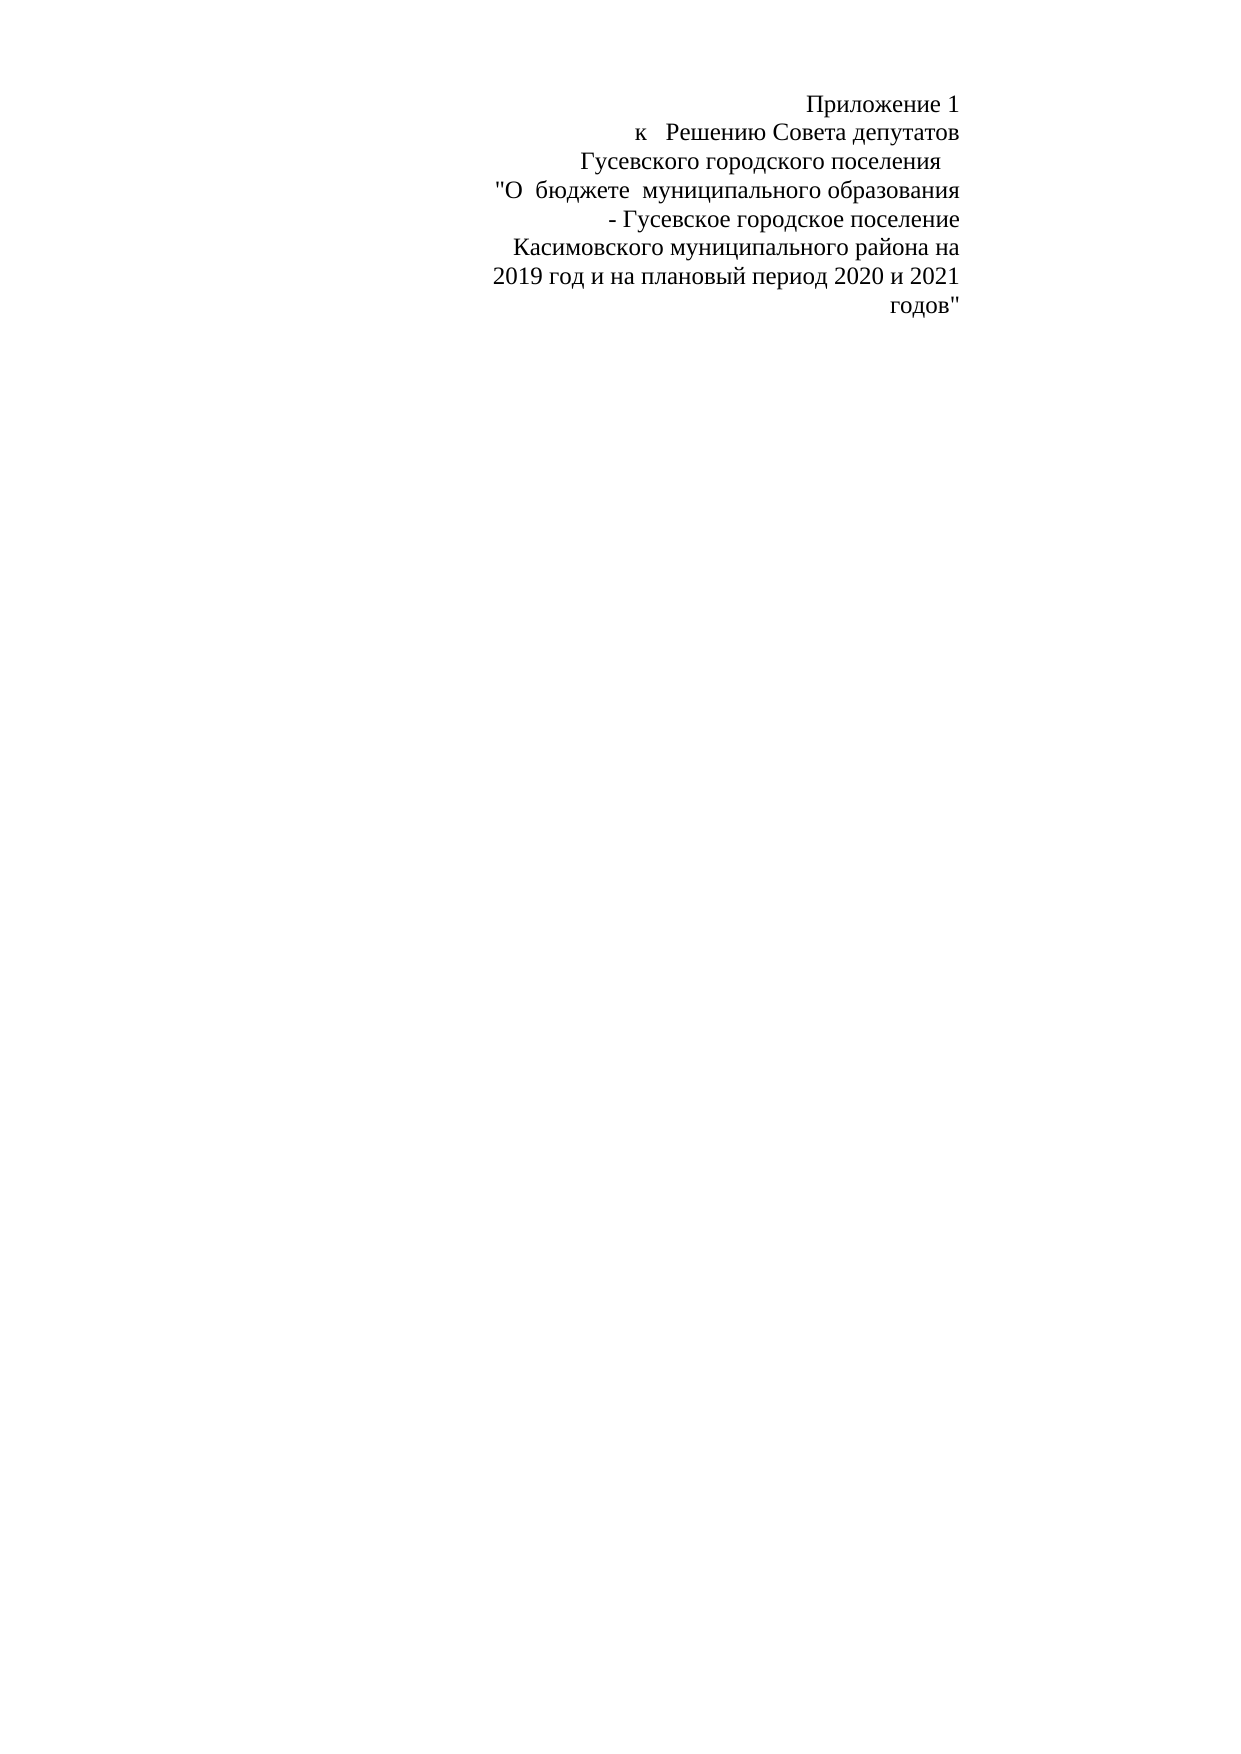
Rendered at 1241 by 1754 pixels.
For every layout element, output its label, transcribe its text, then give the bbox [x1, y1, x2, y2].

table_header [136, 89, 464, 345]
table_header Приложение 1 к Решению Совета депутатов Гусевского городского поселения "О бюджете муниципального образования - Гусевское городское поселение Касимовского муниципального района на 2019 год и на плановый период 2020 и 2021 годов" [464, 89, 971, 345]
